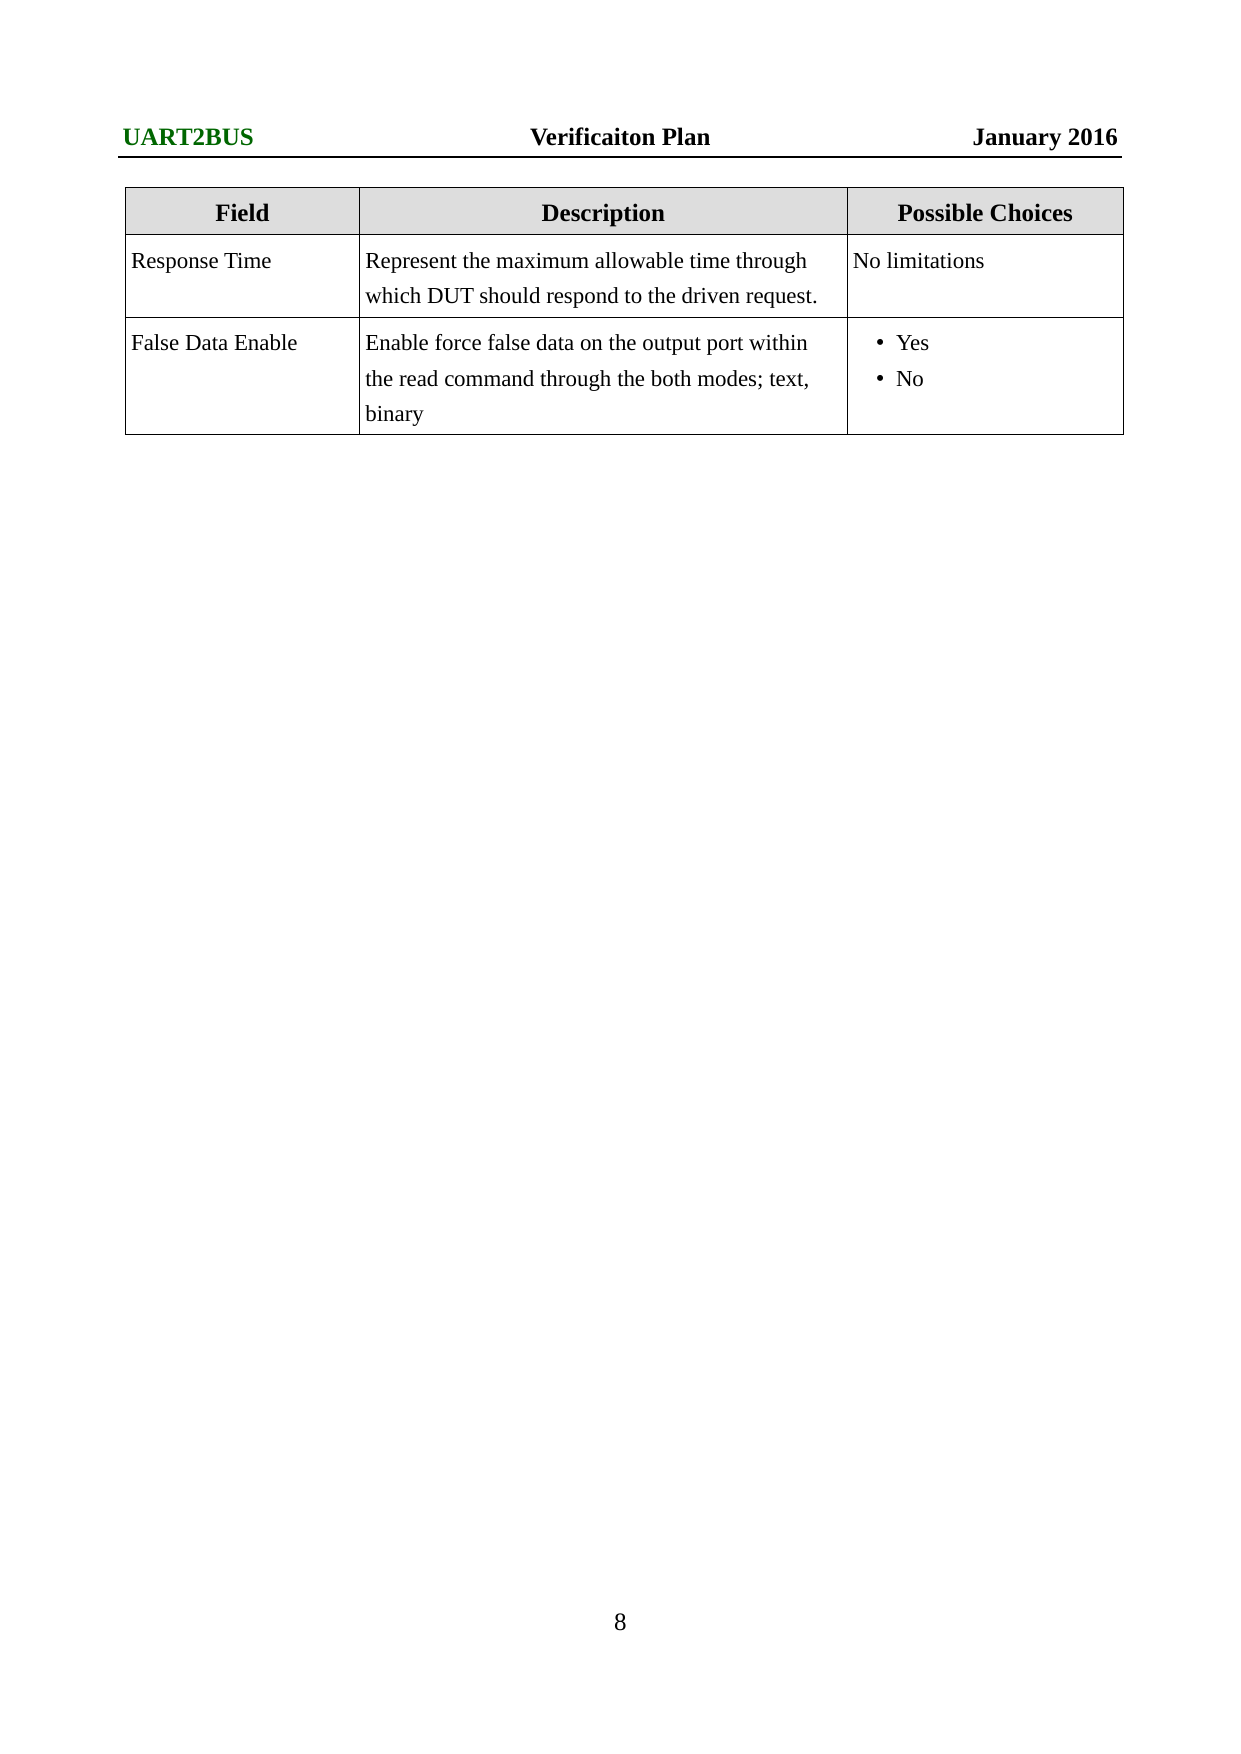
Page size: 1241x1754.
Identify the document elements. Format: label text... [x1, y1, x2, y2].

table_cell Enable force false data on the output port within the read command through the both modes; text, binary [360, 318, 847, 434]
table_cell False Data Enable [126, 318, 359, 434]
table_header Description [360, 188, 847, 234]
table_cell Represent the maximum allowable time through which DUT should respond to the driven request. [360, 235, 847, 317]
table_cell Yes No [848, 318, 1123, 434]
table_cell No limitations [848, 235, 1123, 317]
table_header Possible Choices [848, 188, 1123, 234]
table_cell Response Time [126, 235, 359, 317]
table_header Field [126, 188, 359, 234]
